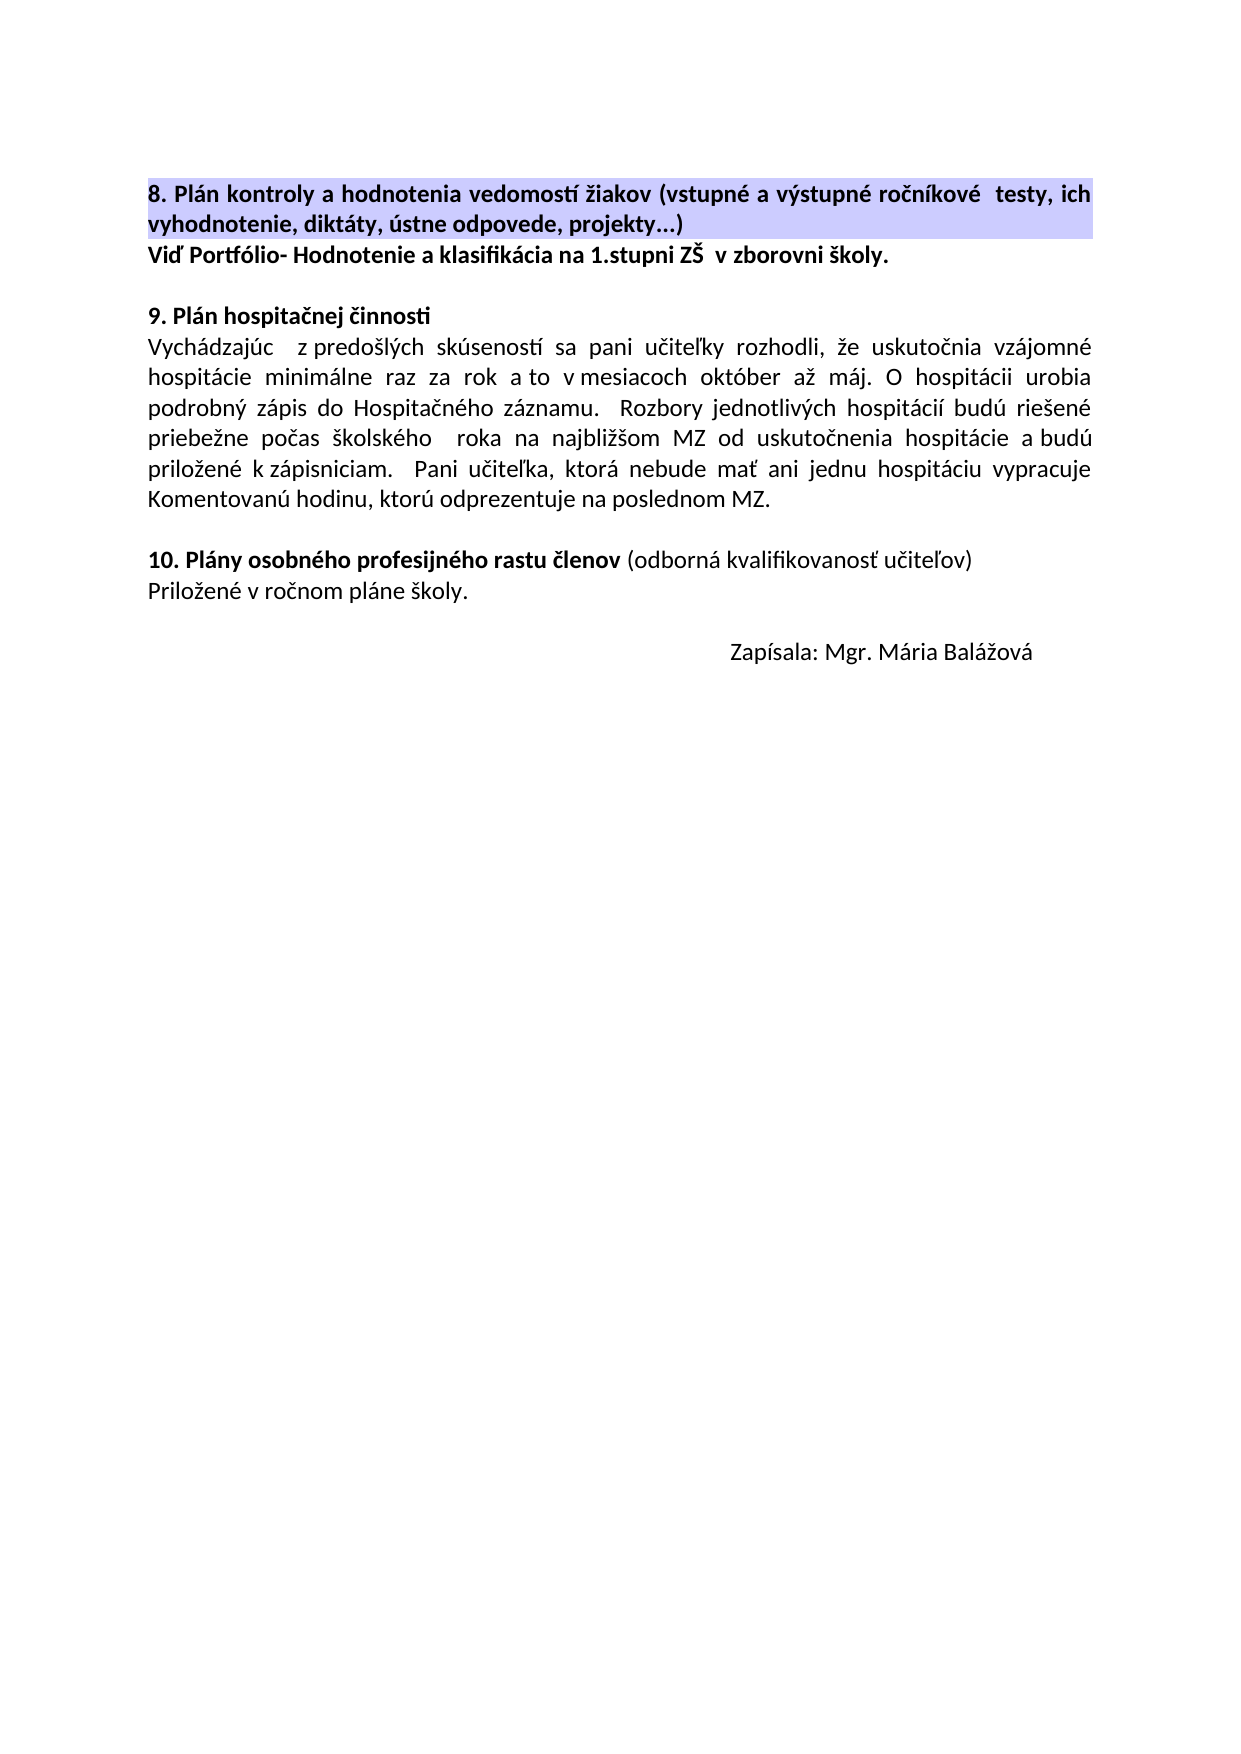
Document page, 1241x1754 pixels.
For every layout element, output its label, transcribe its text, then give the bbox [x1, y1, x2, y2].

text Vychádzajúc z predošlých skúseností sa pani učiteľky rozhodli, že uskutočnia vzájomné hospitácie minimálne raz za rok a to v mesiacoch október až máj. O hospitácii urobia podrobný zápis do Hospitačného záznamu. Rozbory jednotlivých hospitácií budú riešené priebežne počas školského roka na najbližšom MZ od uskutočnenia hospitácie a budú priložené k zápisniciam. Pani učiteľka, ktorá nebude mať ani jednu hospitáciu vypracuje Komentovanú hodinu, ktorú odprezentuje na poslednom MZ. [148, 331, 1093, 514]
text Zapísala: Mgr. Mária Balážová [148, 636, 1093, 666]
text Viď Portfólio- Hodnotenie a klasifikácia na 1.stupni ZŠ v zborovni školy. [148, 239, 1093, 270]
text 10. Plány osobného profesijného rastu členov (odborná kvalifikovanosť učiteľov) [148, 544, 1093, 575]
text 8. Plán kontroly a hodnotenia vedomostí žiakov (vstupné a výstupné ročníkové testy, ich vyhodnotenie, diktáty, ústne odpovede, projekty...) [148, 178, 1093, 239]
text 9. Plán hospitačnej činnosti [148, 300, 1093, 331]
text Priložené v ročnom pláne školy. [148, 575, 1093, 605]
